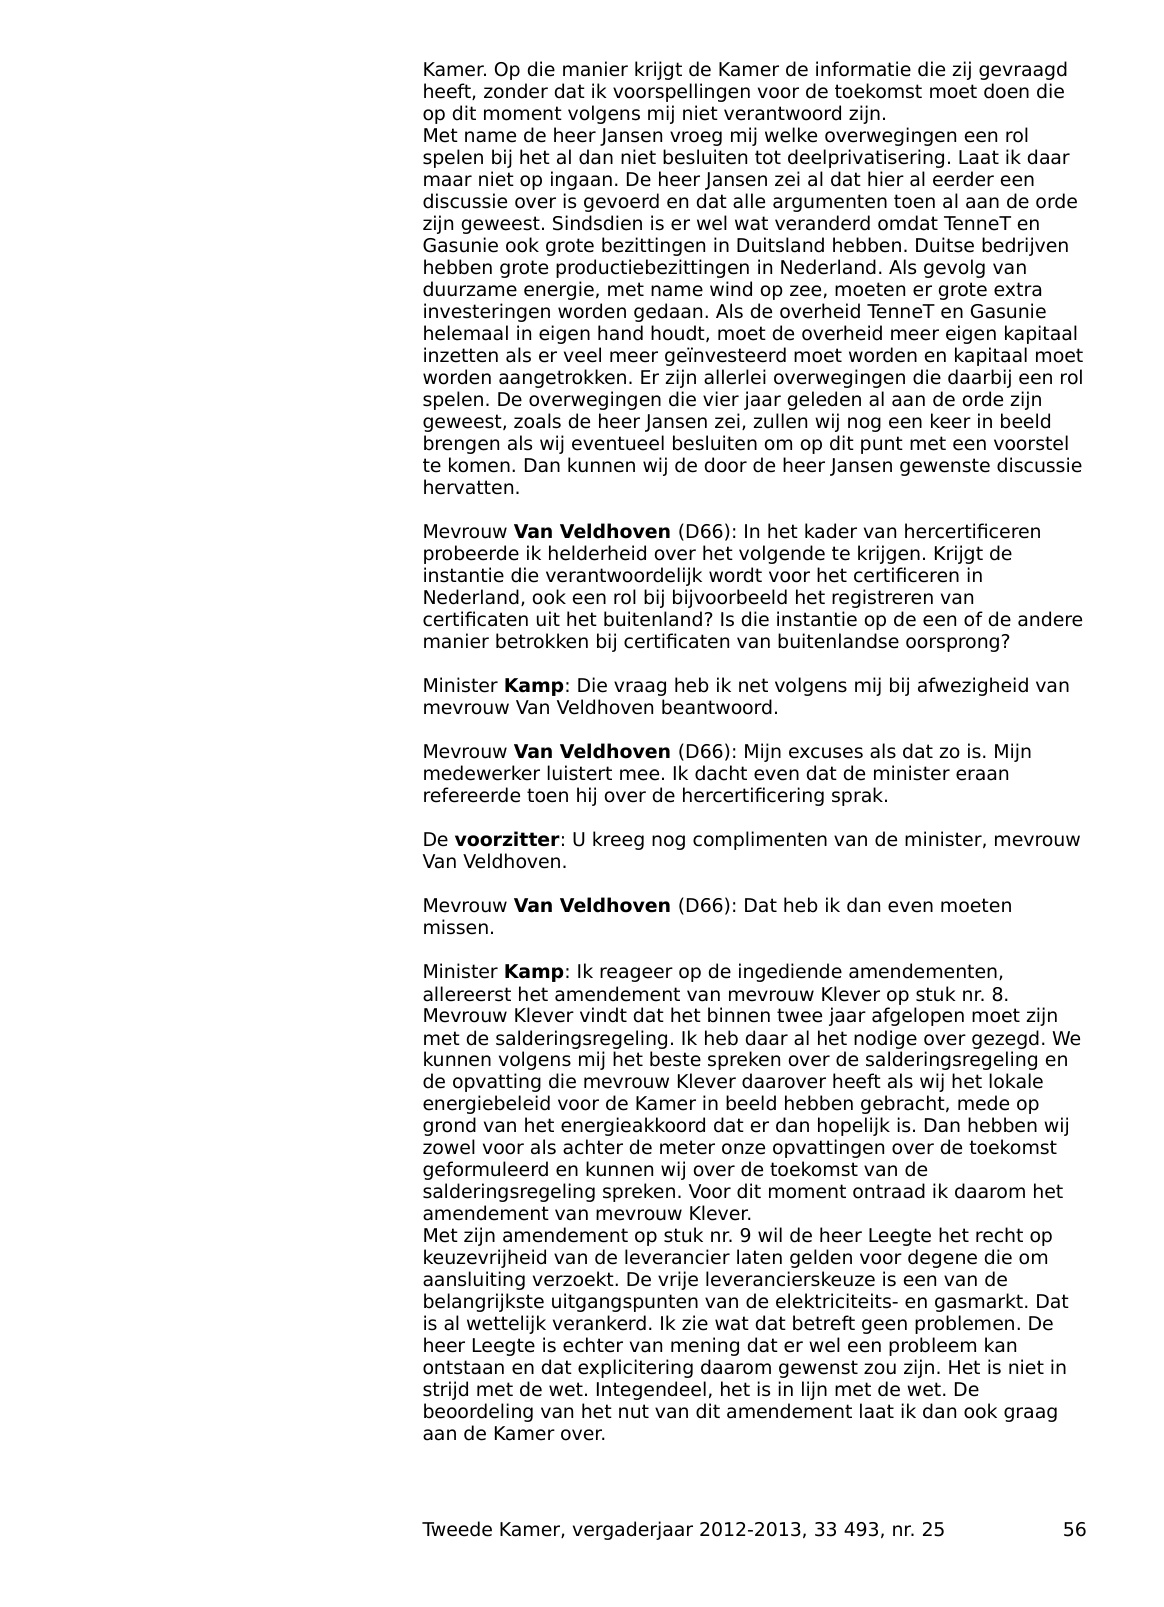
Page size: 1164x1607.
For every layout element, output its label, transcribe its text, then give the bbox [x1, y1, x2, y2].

text Mevrouw Van Veldhoven (D66): Mijn excuses als dat zo is. Mijn medewerker luistert mee. Ik dacht even dat de minister eraan refereerde toen hij over de hercertificering sprak. [422, 741, 1087, 807]
text Met zijn amendement op stuk nr. 9 wil de heer Leegte het recht op keuzevrijheid van de leverancier laten gelden voor degene die om aansluiting verzoekt. De vrije leverancierskeuze is een van de belangrijkste uitgangspunten van de elektriciteits- en gasmarkt. Dat is al wettelijk verankerd. Ik zie wat dat betreft geen problemen. De heer Leegte is echter van mening dat er wel een probleem kan ontstaan en dat explicitering daarom gewenst zou zijn. Het is niet in strijd met de wet. Integendeel, het is in lijn met de wet. De beoordeling van het nut van dit amendement laat ik dan ook graag aan de Kamer over. [422, 1225, 1087, 1445]
text Minister Kamp: Ik reageer op de ingediende amendementen, allereerst het amendement van mevrouw Klever op stuk nr. 8. Mevrouw Klever vindt dat het binnen twee jaar afgelopen moet zijn met de salderingsregeling. Ik heb daar al het nodige over gezegd. We kunnen volgens mij het beste spreken over de salderingsregeling en de opvatting die mevrouw Klever daarover heeft als wij het lokale energiebeleid voor de Kamer in beeld hebben gebracht, mede op grond van het energieakkoord dat er dan hopelijk is. Dan hebben wij zowel voor als achter de meter onze opvattingen over de toekomst geformuleerd en kunnen wij over de toekomst van de salderingsregeling spreken. Voor dit moment ontraad ik daarom het amendement van mevrouw Klever. [422, 961, 1087, 1225]
text Mevrouw Van Veldhoven (D66): In het kader van hercertificeren probeerde ik helderheid over het volgende te krijgen. Krijgt de instantie die verantwoordelijk wordt voor het certificeren in Nederland, ook een rol bij bijvoorbeeld het registreren van certificaten uit het buitenland? Is die instantie op de een of de andere manier betrokken bij certificaten van buitenlandse oorsprong? [422, 521, 1087, 653]
text Met name de heer Jansen vroeg mij welke overwegingen een rol spelen bij het al dan niet besluiten tot deelprivatisering. Laat ik daar maar niet op ingaan. De heer Jansen zei al dat hier al eerder een discussie over is gevoerd en dat alle argumenten toen al aan de orde zijn geweest. Sindsdien is er wel wat veranderd omdat TenneT en Gasunie ook grote bezittingen in Duitsland hebben. Duitse bedrijven hebben grote productiebezittingen in Nederland. Als gevolg van duurzame energie, met name wind op zee, moeten er grote extra investeringen worden gedaan. Als de overheid TenneT en Gasunie helemaal in eigen hand houdt, moet de overheid meer eigen kapitaal inzetten als er veel meer geïnvesteerd moet worden en kapitaal moet worden aangetrokken. Er zijn allerlei overwegingen die daarbij een rol spelen. De overwegingen die vier jaar geleden al aan de orde zijn geweest, zoals de heer Jansen zei, zullen wij nog een keer in beeld brengen als wij eventueel besluiten om op dit punt met een voorstel te komen. Dan kunnen wij de door de heer Jansen gewenste discussie hervatten. [422, 125, 1087, 499]
text Mevrouw Van Veldhoven (D66): Dat heb ik dan even moeten missen. [422, 895, 1087, 939]
text De voorzitter: U kreeg nog complimenten van de minister, mevrouw Van Veldhoven. [422, 829, 1087, 873]
text Kamer. Op die manier krijgt de Kamer de informatie die zij gevraagd heeft, zonder dat ik voorspellingen voor de toekomst moet doen die op dit moment volgens mij niet verantwoord zijn. [422, 59, 1087, 125]
text Minister Kamp: Die vraag heb ik net volgens mij bij afwezigheid van mevrouw Van Veldhoven beantwoord. [422, 675, 1087, 719]
